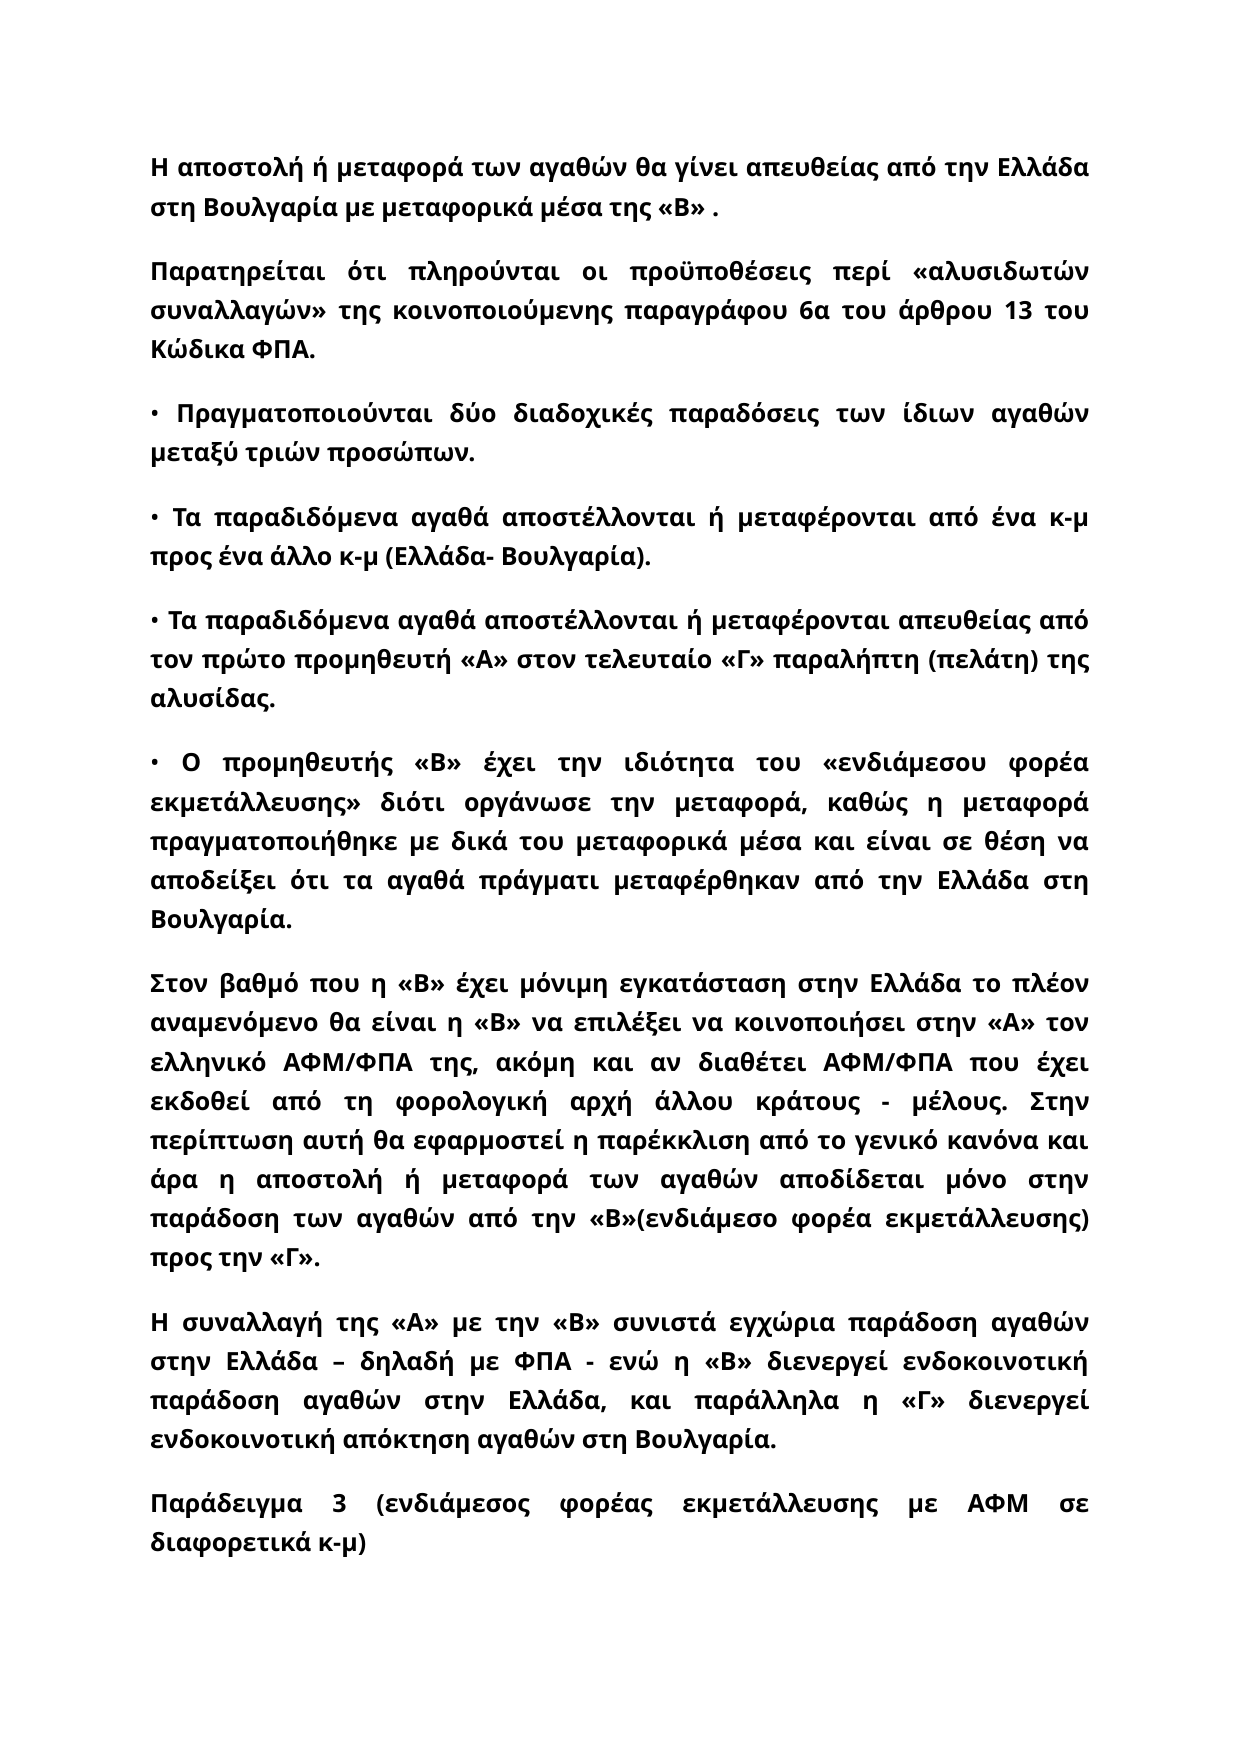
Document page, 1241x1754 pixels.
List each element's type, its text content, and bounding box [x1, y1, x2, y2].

text Στον βαθμό που η «Β» έχει μόνιμη εγκατάσταση στην Ελλάδα το πλέον αναμενόμενο θα είναι η «Β» να επιλέξει να κοινοποιήσει στην «Α» τον ελληνικό ΑΦΜ/ΦΠΑ της, ακόμη και αν διαθέτει ΑΦΜ/ΦΠΑ που έχει εκδοθεί από τη φορολογική αρχή άλλου κράτους - μέλους. Στην περίπτωση αυτή θα εφαρμοστεί η παρέκκλιση από το γενικό κανόνα και άρα η αποστολή ή μεταφορά των αγαθών αποδίδεται μόνο στην παράδοση των αγαθών από την «Β»(ενδιάμεσο φορέα εκμετάλλευσης) προς την «Γ». [150, 966, 1090, 1274]
text • Πραγματοποιούνται δύο διαδοχικές παραδόσεις των ίδιων αγαθών μεταξύ τριών προσώπων. [150, 396, 1090, 469]
text Η συναλλαγή της «Α» με την «Β» συνιστά εγχώρια παράδοση αγαθών στην Ελλάδα – δηλαδή με ΦΠΑ - ενώ η «Β» διενεργεί ενδοκοινοτική παράδοση αγαθών στην Ελλάδα, και παράλληλα η «Γ» διενεργεί ενδοκοινοτική απόκτηση αγαθών στη Βουλγαρία. [150, 1304, 1090, 1456]
text • Ο προμηθευτής «Β» έχει την ιδιότητα του «ενδιάμεσου φορέα εκμετάλλευσης» διότι οργάνωσε την μεταφορά, καθώς η μεταφορά πραγματοποιήθηκε με δικά του μεταφορικά μέσα και είναι σε θέση να αποδείξει ότι τα αγαθά πράγματι μεταφέρθηκαν από την Ελλάδα στη Βουλγαρία. [150, 745, 1090, 936]
text Η αποστολή ή μεταφορά των αγαθών θα γίνει απευθείας από την Ελλάδα στη Βουλγαρία με μεταφορικά μέσα της «Β» . [150, 150, 1090, 223]
text • Τα παραδιδόμενα αγαθά αποστέλλονται ή μεταφέρονται από ένα κ-μ προς ένα άλλο κ-μ (Ελλάδα- Βουλγαρία). [150, 499, 1090, 572]
text • Τα παραδιδόμενα αγαθά αποστέλλονται ή μεταφέρονται απευθείας από τον πρώτο προμηθευτή «Α» στον τελευταίο «Γ» παραλήπτη (πελάτη) της αλυσίδας. [150, 602, 1090, 715]
text Παρατηρείται ότι πληρούνται οι προϋποθέσεις περί «αλυσιδωτών συναλλαγών» της κοινοποιούμενης παραγράφου 6α του άρθρου 13 του Κώδικα ΦΠΑ. [150, 253, 1090, 366]
text Παράδειγμα 3 (ενδιάμεσος φορέας εκμετάλλευσης με ΑΦΜ σε διαφορετικά κ-μ) [150, 1486, 1090, 1559]
